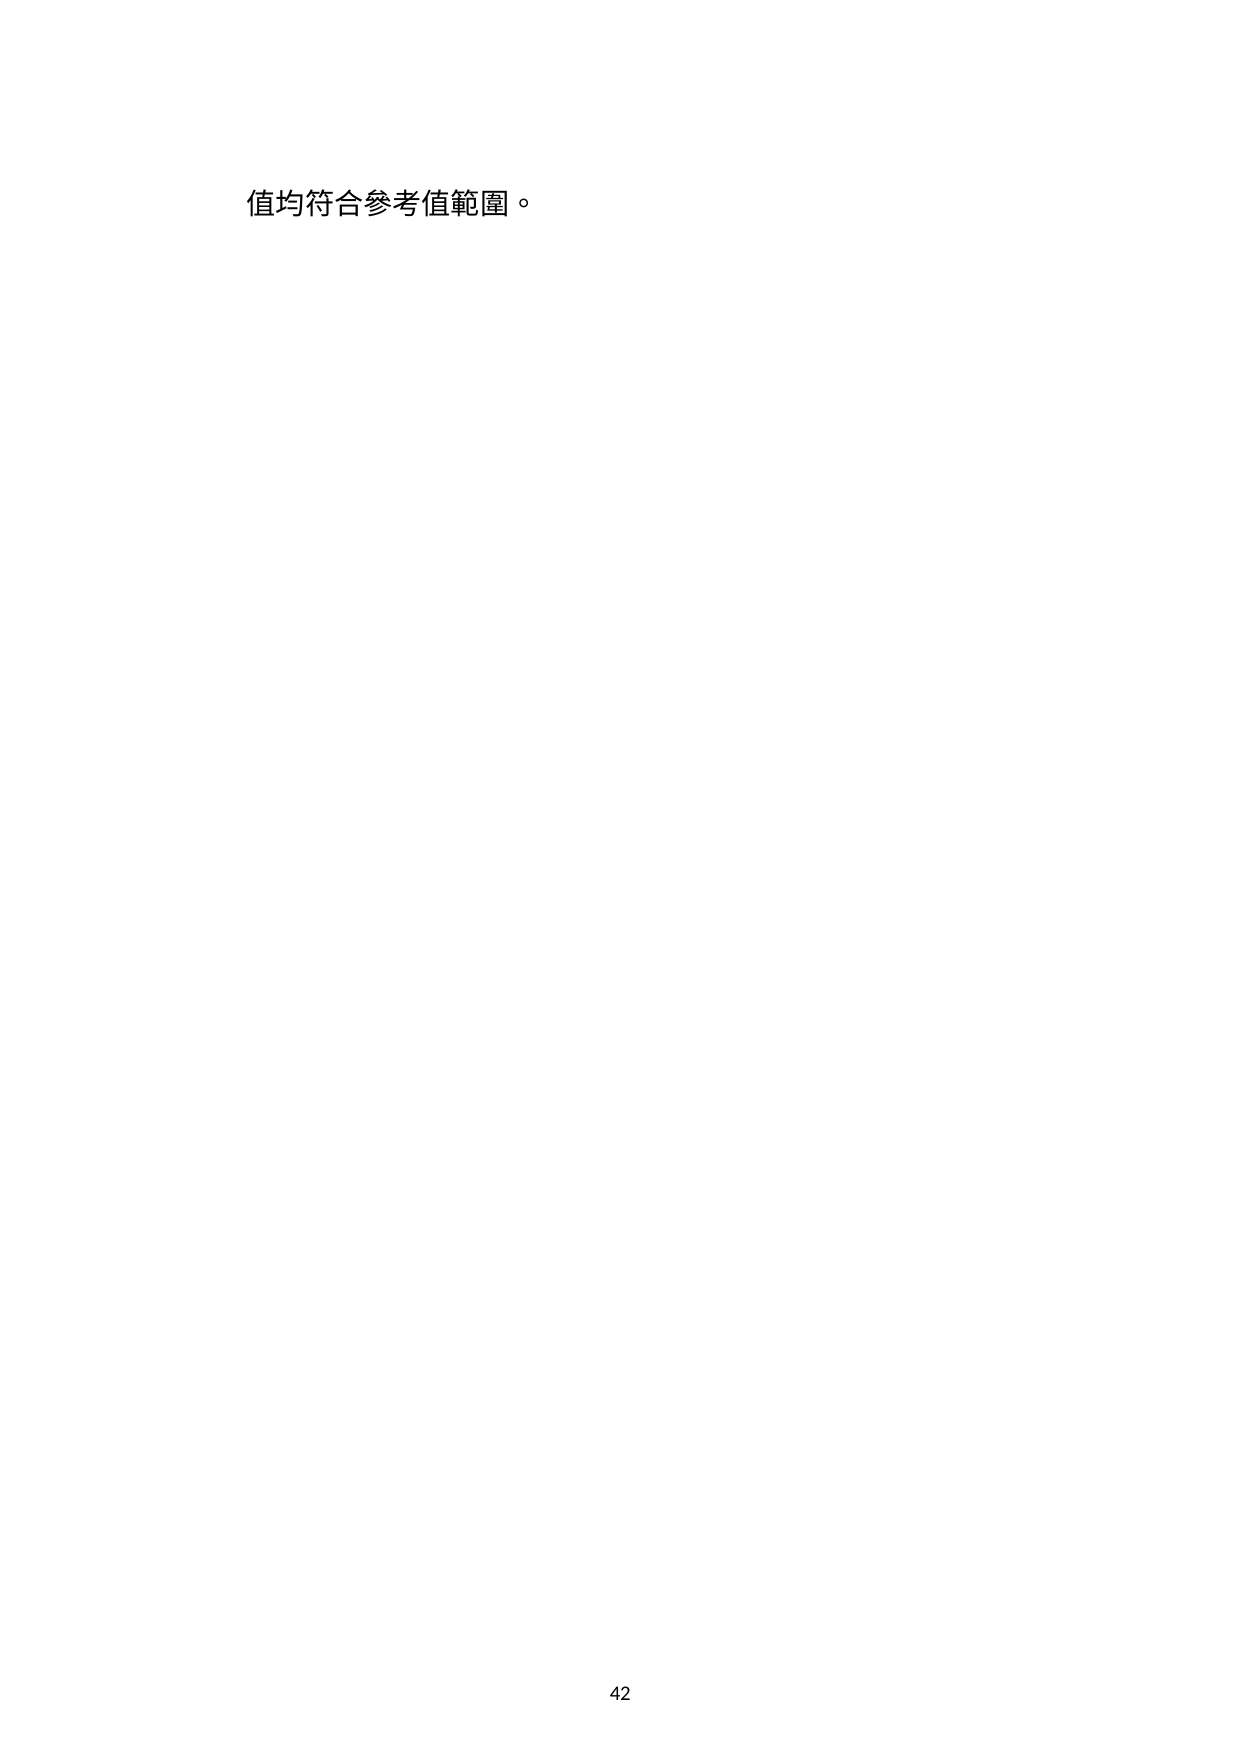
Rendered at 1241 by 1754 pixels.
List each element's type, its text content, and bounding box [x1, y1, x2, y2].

text 值均符合參考值範圍。 [187, 164, 1053, 239]
